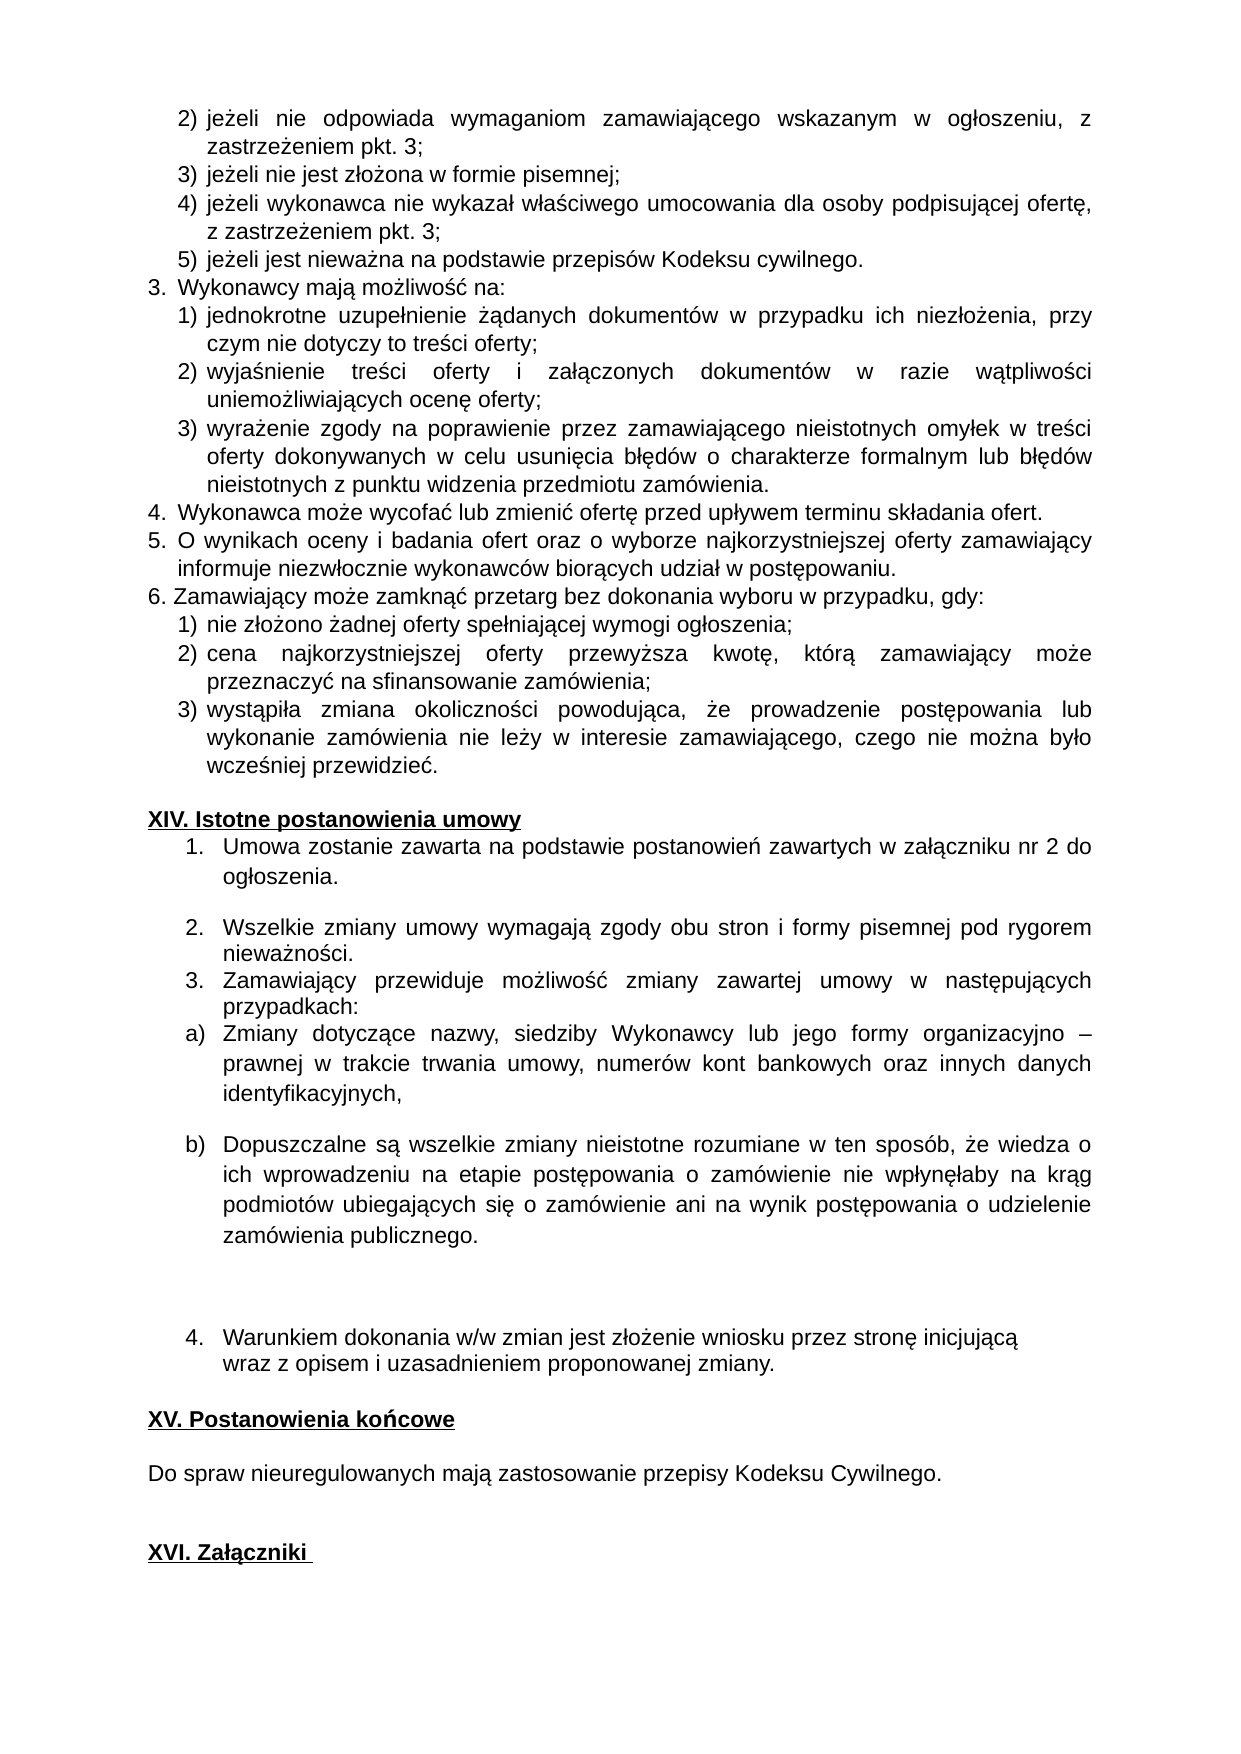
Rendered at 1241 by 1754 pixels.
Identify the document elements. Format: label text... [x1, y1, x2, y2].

text XVI. Załączniki [148, 1539, 1092, 1566]
text 3. Wykonawcy mają możliwość na: [148, 272, 1092, 300]
text 3) jeżeli nie jest złożona w formie pisemnej; [177, 160, 1092, 188]
text 2) jeżeli nie odpowiada wymaganiom zamawiającego wskazanym w ogłoszeniu, z zastrzeżeniem pkt. 3; [177, 103, 1092, 160]
text XIV. Istotne postanowienia umowy [148, 806, 1092, 833]
text 5. O wynikach oceny i badania ofert oraz o wyborze najkorzystniejszej oferty zamawiający informuje niezwłocznie wykonawców biorących udział w postępowaniu. [148, 525, 1092, 582]
text 2) wyjaśnienie treści oferty i załączonych dokumentów w razie wątpliwości uniemożliwiających ocenę oferty; [177, 357, 1092, 413]
list Zmiany dotyczące nazwy, siedziby Wykonawcy lub jego formy organizacyjno – prawnej w trakcie trwania umowy, numerów kont bankowych oraz innych danych identyfikacyjnych, [185, 1019, 1092, 1106]
text 3) wystąpiła zmiana okoliczności powodująca, że prowadzenie postępowania lub wykonanie zamówienia nie leży w interesie zamawiającego, czego nie można było wcześniej przewidzieć. [177, 694, 1092, 778]
text 6. Zamawiający może zamknąć przetarg bez dokonania wyboru w przypadku, gdy: [148, 582, 1092, 610]
list Wszelkie zmiany umowy wymagają zgody obu stron i formy pisemnej pod rygorem nieważności. [185, 914, 1092, 967]
list Warunkiem dokonania w/w zmian jest złożenie wniosku przez stronę inicjującą [185, 1324, 1092, 1350]
text XV. Postanowienia końcowe [148, 1403, 1092, 1434]
list Dopuszczalne są wszelkie zmiany nieistotne rozumiane w ten sposób, że wiedza o ich wprowadzeniu na etapie postępowania o zamówienie nie wpłynęłaby na krąg podmiotów ubiegających się o zamówienie ani na wynik postępowania o udzielenie zamówienia publicznego. [185, 1131, 1092, 1248]
list Umowa zostanie zawarta na podstawie postanowień zawartych w załączniku nr 2 do ogłoszenia. [185, 833, 1092, 889]
text 1) nie złożono żadnej oferty spełniającej wymogi ogłoszenia; [177, 610, 1092, 638]
text Do spraw nieuregulowanych mają zastosowanie przepisy Kodeksu Cywilnego. [148, 1460, 1092, 1487]
list Zamawiający przewiduje możliwość zmiany zawartej umowy w następujących przypadkach: [185, 967, 1092, 1019]
text 2) cena najkorzystniejszej oferty przewyższa kwotę, którą zamawiający może przeznaczyć na sfinansowanie zamówienia; [177, 638, 1092, 694]
text 4. Wykonawca może wycofać lub zmienić ofertę przed upływem terminu składania ofert. [148, 497, 1092, 525]
text 4) jeżeli wykonawca nie wykazał właściwego umocowania dla osoby podpisującej ofertę, z zastrzeżeniem pkt. 3; [177, 188, 1092, 244]
text 1) jednokrotne uzupełnienie żądanych dokumentów w przypadku ich niezłożenia, przy czym nie dotyczy to treści oferty; [177, 300, 1092, 357]
text 3) wyrażenie zgody na poprawienie przez zamawiającego nieistotnych omyłek w treści oferty dokonywanych w celu usunięcia błędów o charakterze formalnym lub błędów nieistotnych z punktu widzenia przedmiotu zamówienia. [177, 413, 1092, 497]
list wraz z opisem i uzasadnieniem proponowanej zmiany. [185, 1350, 1092, 1376]
text 5) jeżeli jest nieważna na podstawie przepisów Kodeksu cywilnego. [177, 244, 1092, 272]
